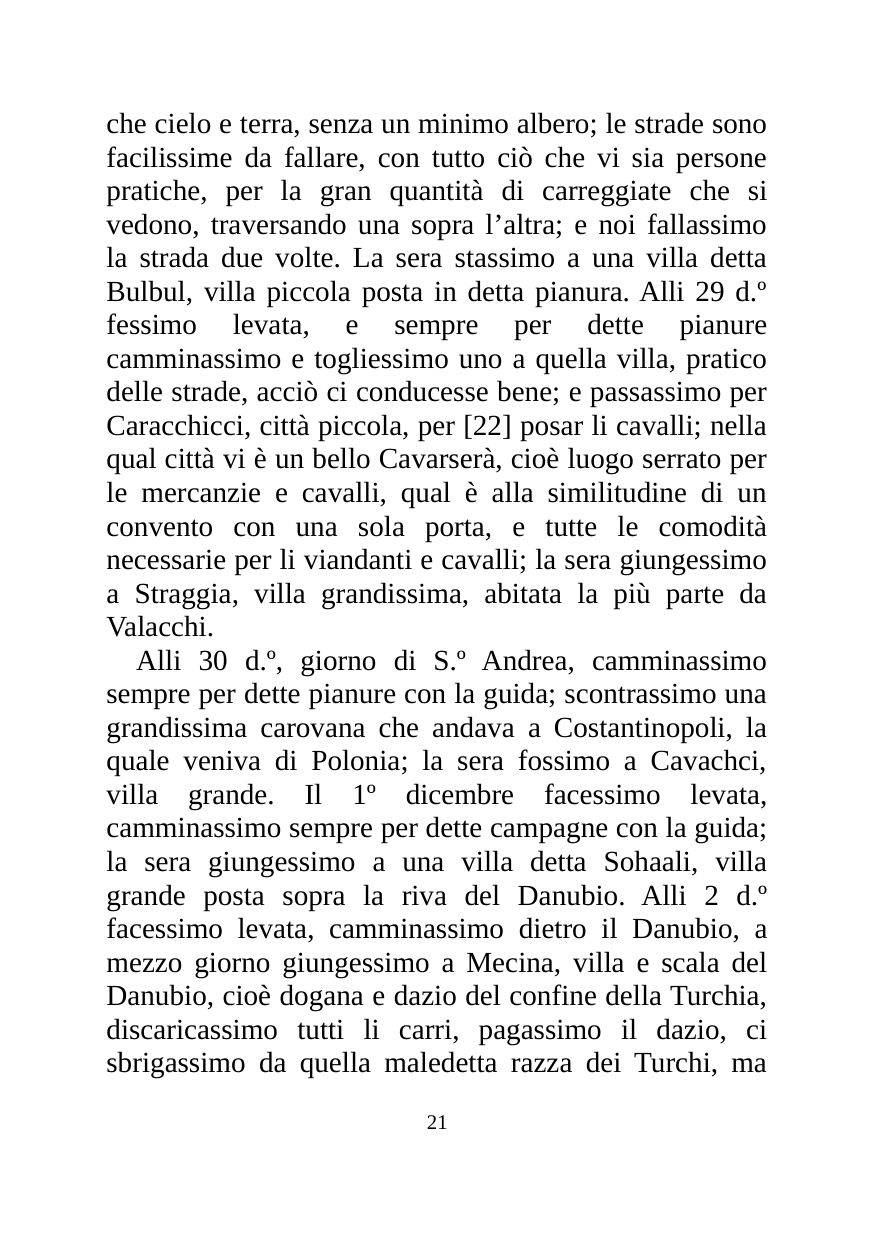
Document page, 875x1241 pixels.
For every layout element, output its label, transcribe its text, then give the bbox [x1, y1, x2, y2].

text che cielo e terra, senza un minimo albero; le strade sono facilissime da fallare, con tutto ciò che vi sia persone pratiche, per la gran quantità di carreggiate che si vedono, traversando una sopra l’altra; e noi fallassimo la strada due volte. La sera stassimo a una villa detta Bulbul, villa piccola posta in detta pianura. Alli 29 d.º fessimo levata, e sempre per dette pianure camminassimo e togliessimo uno a quella villa, pratico delle strade, acciò ci conducesse bene; e passassimo per Caracchicci, città piccola, per [22] posar li cavalli; nella qual città vi è un bello Cavarserà, cioè luogo serrato per le mercanzie e cavalli, qual è alla similitudine di un convento con una sola porta, e tutte le comodità necessarie per li viandanti e cavalli; la sera giungessimo a Straggia, villa grandissima, abitata la più parte da Valacchi. [106, 106, 768, 643]
text Alli 30 d.º, giorno di S.º Andrea, camminassimo sempre per dette pianure con la guida; scontrassimo una grandissima carovana che andava a Costantinopoli, la quale veniva di Polonia; la sera fossimo a Cavachci, villa grande. Il 1º dicembre facessimo levata, camminassimo sempre per dette campagne con la guida; la sera giungessimo a una villa detta Sohaali, villa grande posta sopra la riva del Danubio. Alli 2 d.º facessimo levata, camminassimo dietro il Danubio, a mezzo giorno giungessimo a Mecina, villa e scala del Danubio, cioè dogana e dazio del confine della Turchia, discaricassimo tutti li carri, pagassimo il dazio, ci sbrigassimo da quella maledetta razza dei Turchi, ma [106, 643, 768, 1079]
